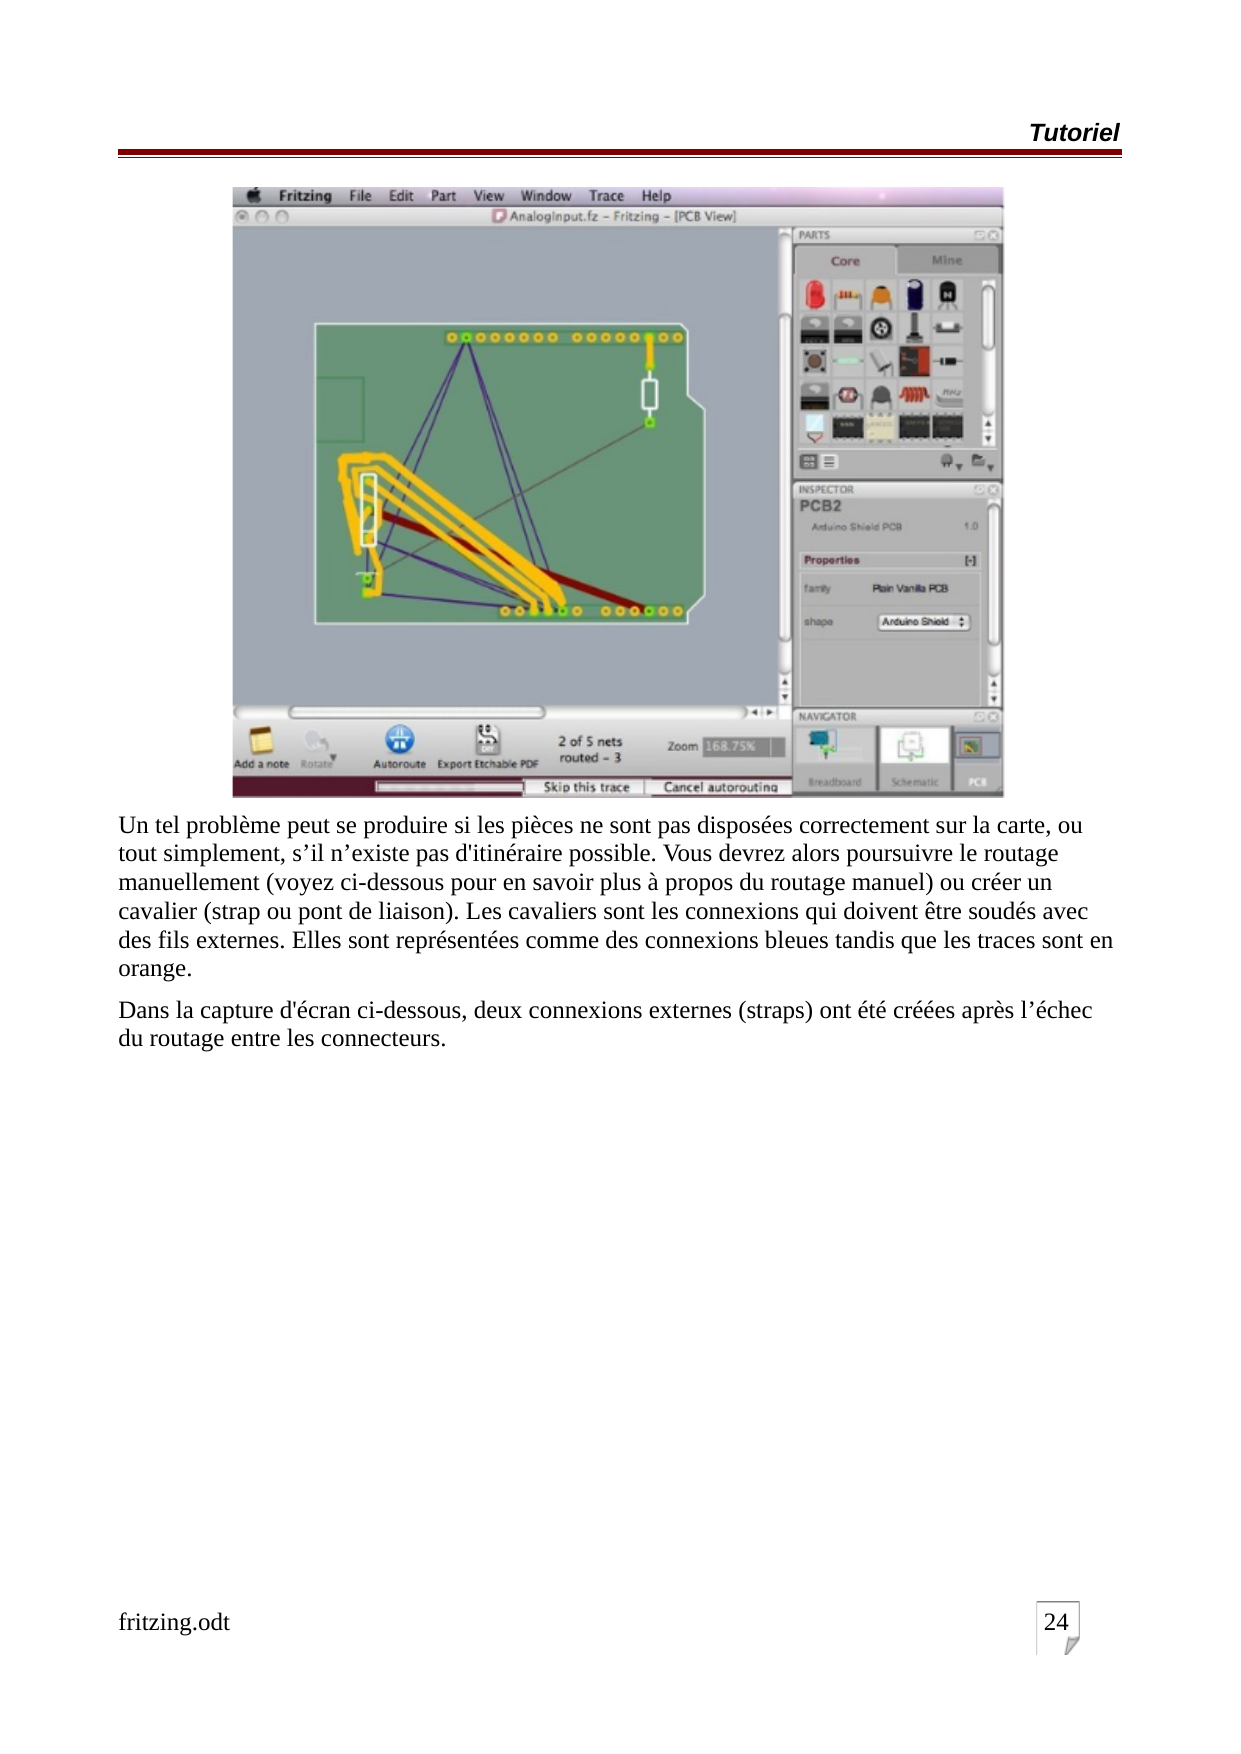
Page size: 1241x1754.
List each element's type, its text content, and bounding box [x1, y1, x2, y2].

text Un tel problème peut se produire si les pièces ne sont pas disposées correctement sur la carte, ou tout simplement, s’il n’existe pas d'itinéraire possible. Vous devrez alors poursuivre le routage manuellement (voyez ci-dessous pour en savoir plus à propos du routage manuel) ou créer un cavalier (strap ou pont de liaison). Les cavaliers sont les connexions qui doivent être soudés avec des fils externes. Elles sont représentées comme des connexions bleues tandis que les traces sont en orange. [118, 810, 1122, 982]
text Dans la capture d'écran ci-dessous, deux connexions externes (straps) ont été créées après l’échec du routage entre les connecteurs. [118, 995, 1122, 1052]
picture [232, 187, 1008, 798]
